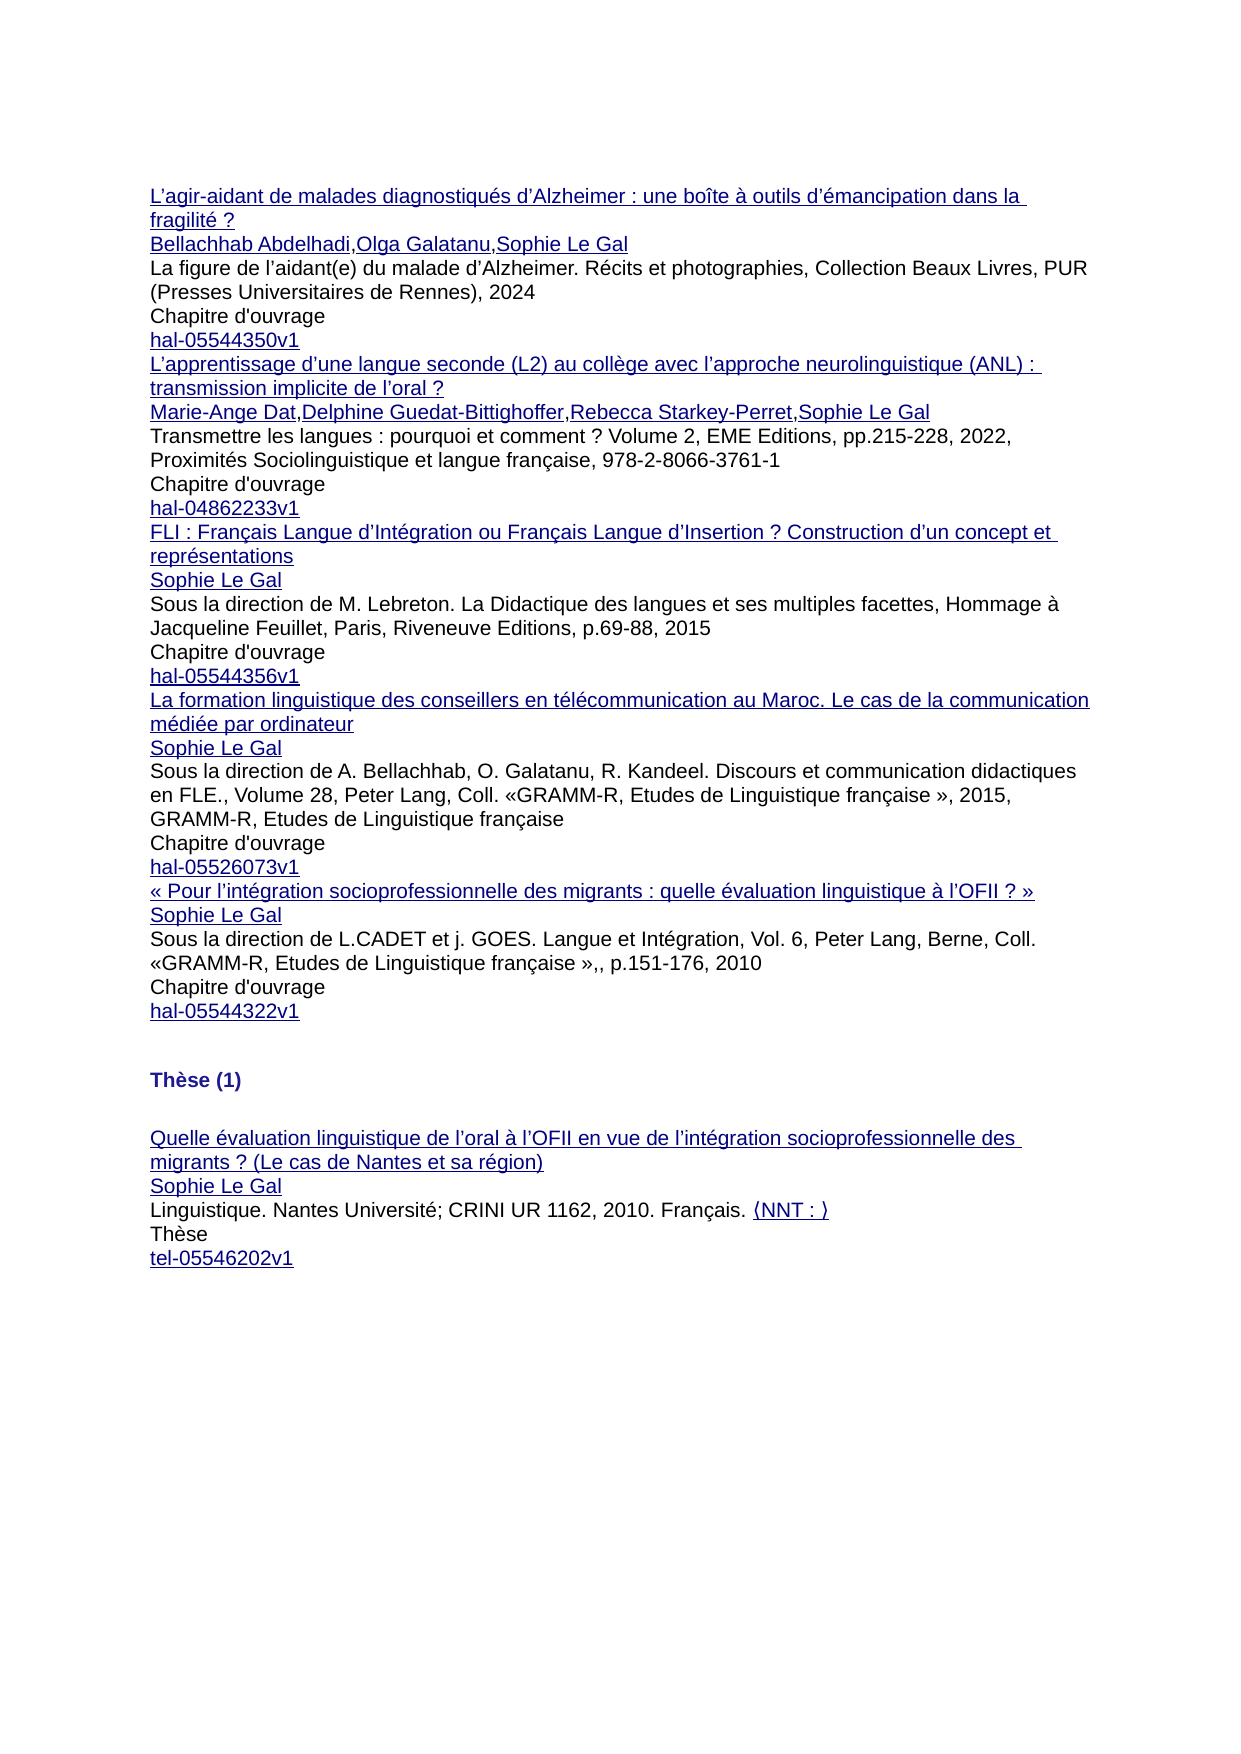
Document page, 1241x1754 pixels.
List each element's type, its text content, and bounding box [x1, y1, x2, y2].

table_cell L’apprentissage d’une langue seconde (L2) au collège avec l’approche neurolinguistique (ANL) : transmission implicite de l’oral ? Marie-Ange Dat,Delphine Guedat-Bittighoffer,Rebecca Starkey-Perret,Sophie Le Gal Transmettre les langues : pourquoi et comment ? Volume 2, EME Editions, pp.215-228, 2022, Proximités Sociolinguistique et langue française, 978-2-8066-3761-1 Chapitre d'ouvrage hal-04862233v1 [150, 352, 1090, 520]
subtitle Thèse (1) [150, 1068, 1090, 1092]
table_cell La formation linguistique des conseillers en télécommunication au Maroc. Le cas de la communication [150, 688, 1090, 708]
table_header L’agir-aidant de malades diagnostiqués d’Alzheimer : une boîte à outils d’émancipation dans la fragilité ? Bellachhab Abdelhadi,Olga Galatanu,Sophie Le Gal La figure de l’aidant(e) du malade d’Alzheimer. Récits et photographies, Collection Beaux Livres, PUR (Presses Universitaires de Rennes), 2024 Chapitre d'ouvrage hal-05544350v1 [150, 184, 1090, 352]
table_cell médiée par ordinateur Sophie Le Gal Sous la direction de A. Bellachhab, O. Galatanu, R. Kandeel. Discours et communication didactiques en FLE., Volume 28, Peter Lang, Coll. «GRAMM-R, Etudes de Linguistique française », 2015, GRAMM-R, Etudes de Linguistique française Chapitre d'ouvrage hal-05526073v1 [150, 709, 1090, 879]
table_cell FLI : Français Langue d’Intégration ou Français Langue d’Insertion ? Construction d’un concept et représentations Sophie Le Gal Sous la direction de M. Lebreton. La Didactique des langues et ses multiples facettes, Hommage à Jacqueline Feuillet, Paris, Riveneuve Editions, p.69-88, 2015 Chapitre d'ouvrage hal-05544356v1 [150, 520, 1090, 687]
table_cell « Pour l’intégration socioprofessionnelle des migrants : quelle évaluation linguistique à l’OFII ? » Sophie Le Gal Sous la direction de L.CADET et j. GOES. Langue et Intégration, Vol. 6, Peter Lang, Berne, Coll. «GRAMM-R, Etudes de Linguistique française »,, p.151-176, 2010 Chapitre d'ouvrage hal-05544322v1 [150, 879, 1090, 1023]
table_header Quelle évaluation linguistique de l’oral à l’OFII en vue de l’intégration socioprofessionnelle des migrants ? (Le cas de Nantes et sa région) Sophie Le Gal Linguistique. Nantes Université; CRINI UR 1162, 2010. Français. ⟨NNT : ⟩ Thèse tel-05546202v1 [150, 1126, 1090, 1270]
